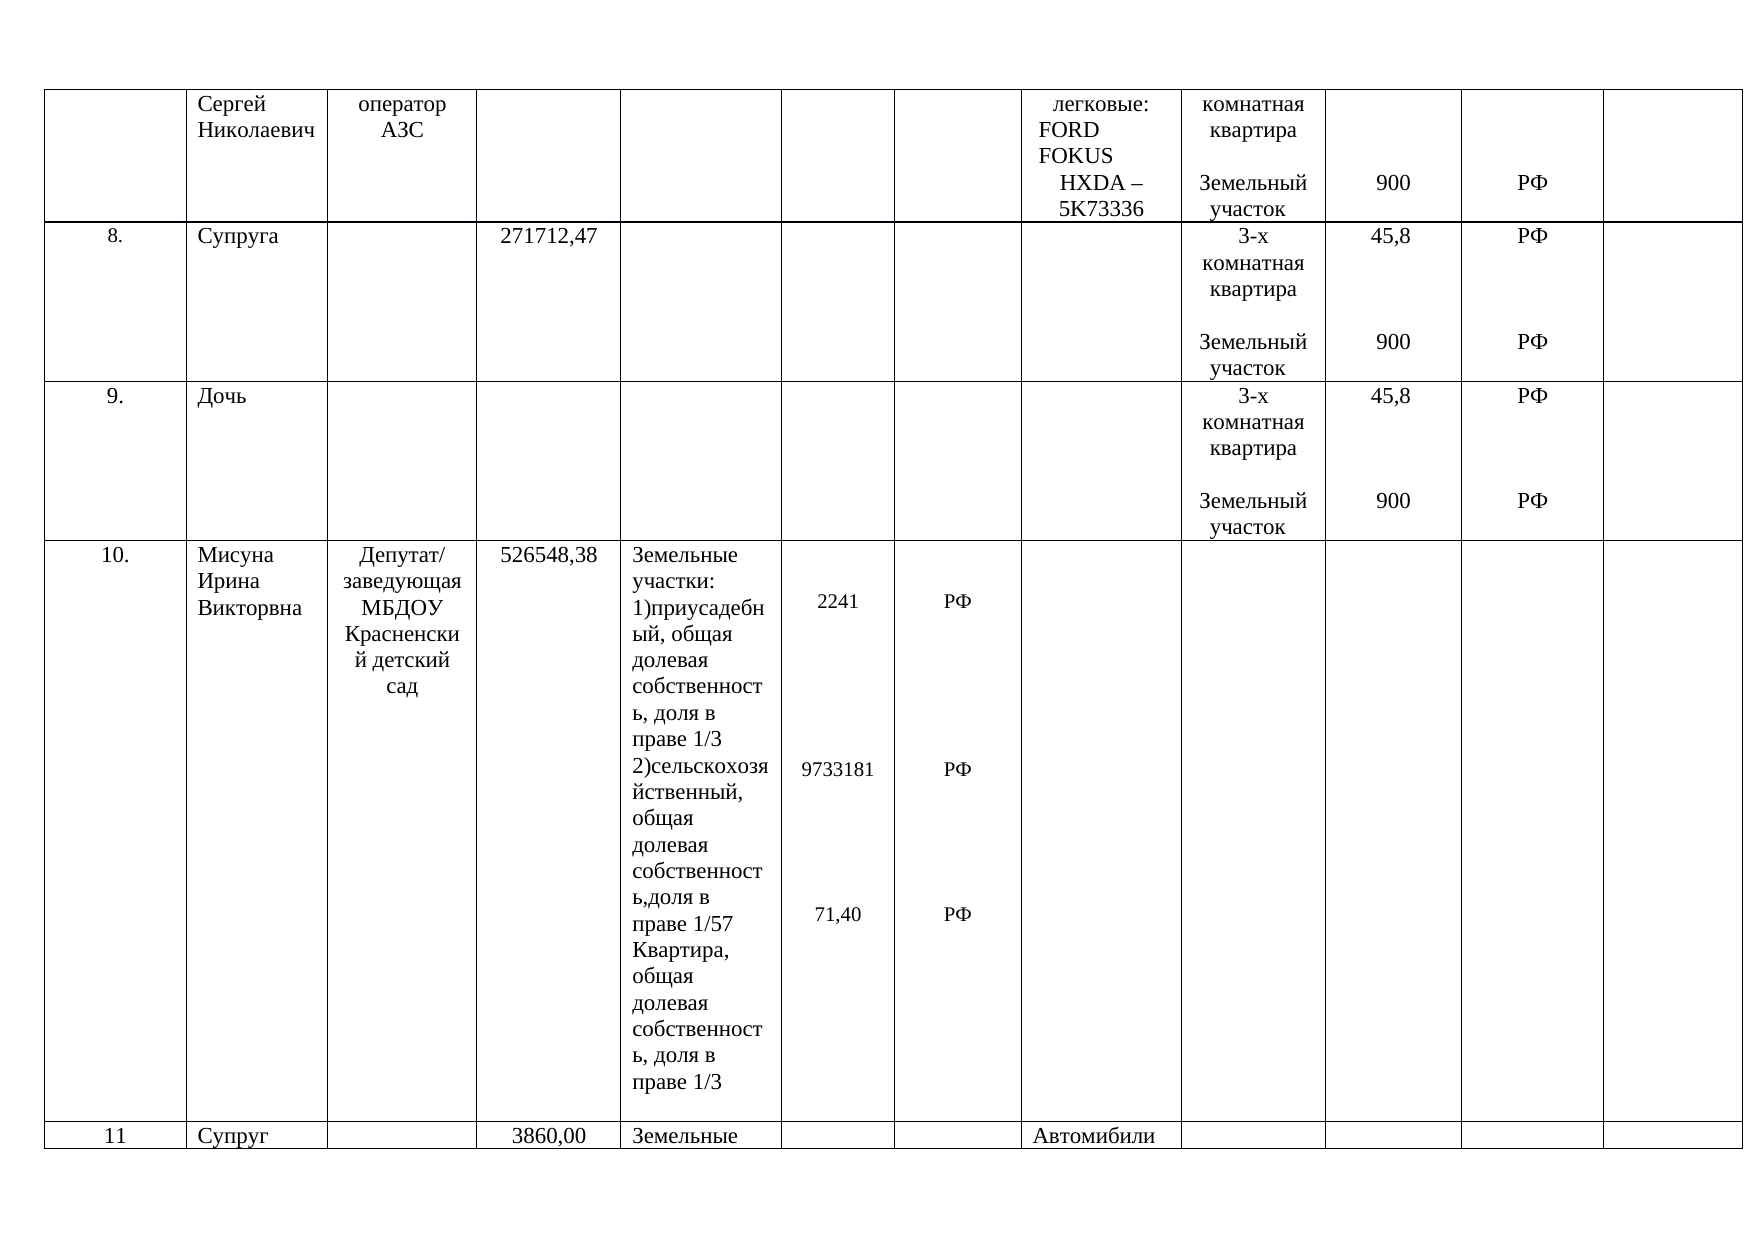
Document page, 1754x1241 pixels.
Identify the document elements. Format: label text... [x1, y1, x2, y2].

table_cell [477, 90, 620, 221]
table_cell 11 [45, 1122, 186, 1148]
table_cell [1604, 541, 1742, 1121]
table_cell Земельные участки: 1)приусадебный, общая долевая собственность, доля в праве 1/3 2)сельскохозяйственный, общая долевая собственность,доля в праве 1/57 Квартира, общая долевая собственность, доля в праве 1/3 [621, 541, 781, 1121]
table_cell Супруга [187, 223, 327, 381]
table_cell 3860,00 [477, 1122, 620, 1148]
table_cell Автомибили [1022, 1122, 1181, 1148]
table_cell [895, 223, 1021, 381]
table_cell РФ РФ [1462, 223, 1603, 381]
table_cell [1462, 1122, 1603, 1148]
table_cell 526548,38 [477, 541, 620, 1121]
table_cell [1604, 223, 1742, 381]
table_cell [1326, 1122, 1461, 1148]
table_cell легковые: FORD FOKUS HXDA – 5K73336 [1022, 90, 1181, 221]
table_cell [328, 223, 476, 381]
table_cell [1182, 541, 1325, 1121]
table_cell [895, 1122, 1021, 1148]
table_cell [1604, 382, 1742, 540]
table_cell Сергей Николаевич [187, 90, 327, 221]
table_cell комнатная квартира Земельный участок [1182, 90, 1325, 221]
table_cell [1604, 1122, 1742, 1148]
table_cell 3-х комнатная квартира Земельный участок [1182, 382, 1325, 540]
table_cell оператор АЗС [328, 90, 476, 221]
table_cell 8. [45, 223, 186, 381]
table_cell 10. [45, 541, 186, 1121]
table_cell РФ [1462, 90, 1603, 221]
table_cell Депутат/ заведующая МБДОУ Красненский детский сад [328, 541, 476, 1121]
table_cell [895, 90, 1021, 221]
table_cell 271712,47 [477, 223, 620, 381]
table_cell [621, 90, 781, 221]
table_cell [782, 223, 894, 381]
table_cell 9. [45, 382, 186, 540]
table_cell [1022, 382, 1181, 540]
table_cell [477, 382, 620, 540]
table_cell Дочь [187, 382, 327, 540]
table_cell [782, 382, 894, 540]
table_cell [1462, 541, 1603, 1121]
table_cell [45, 90, 186, 221]
table_cell [895, 382, 1021, 540]
table_cell [1182, 1122, 1325, 1148]
table_cell Мисуна Ирина Викторвна [187, 541, 327, 1121]
table_cell [1604, 90, 1742, 221]
table_cell Супруг [187, 1122, 327, 1148]
table_cell [328, 382, 476, 540]
table_cell РФ РФ [1462, 382, 1603, 540]
table_cell [782, 90, 894, 221]
table_cell 45,8 900 [1326, 382, 1461, 540]
table_cell 900 [1326, 90, 1461, 221]
table_cell Земельные [621, 1122, 781, 1148]
table_cell 3-х комнатная квартира Земельный участок [1182, 223, 1325, 381]
table_cell [1326, 541, 1461, 1121]
table_cell [782, 1122, 894, 1148]
table_cell 2241 9733181 71,40 [782, 541, 894, 1121]
table_cell РФ РФ РФ [895, 541, 1021, 1121]
table_cell [1022, 223, 1181, 381]
table_cell [621, 223, 781, 381]
table_cell [621, 382, 781, 540]
table_cell 45,8 900 [1326, 223, 1461, 381]
table_cell [328, 1122, 476, 1148]
table_cell [1022, 541, 1181, 1121]
